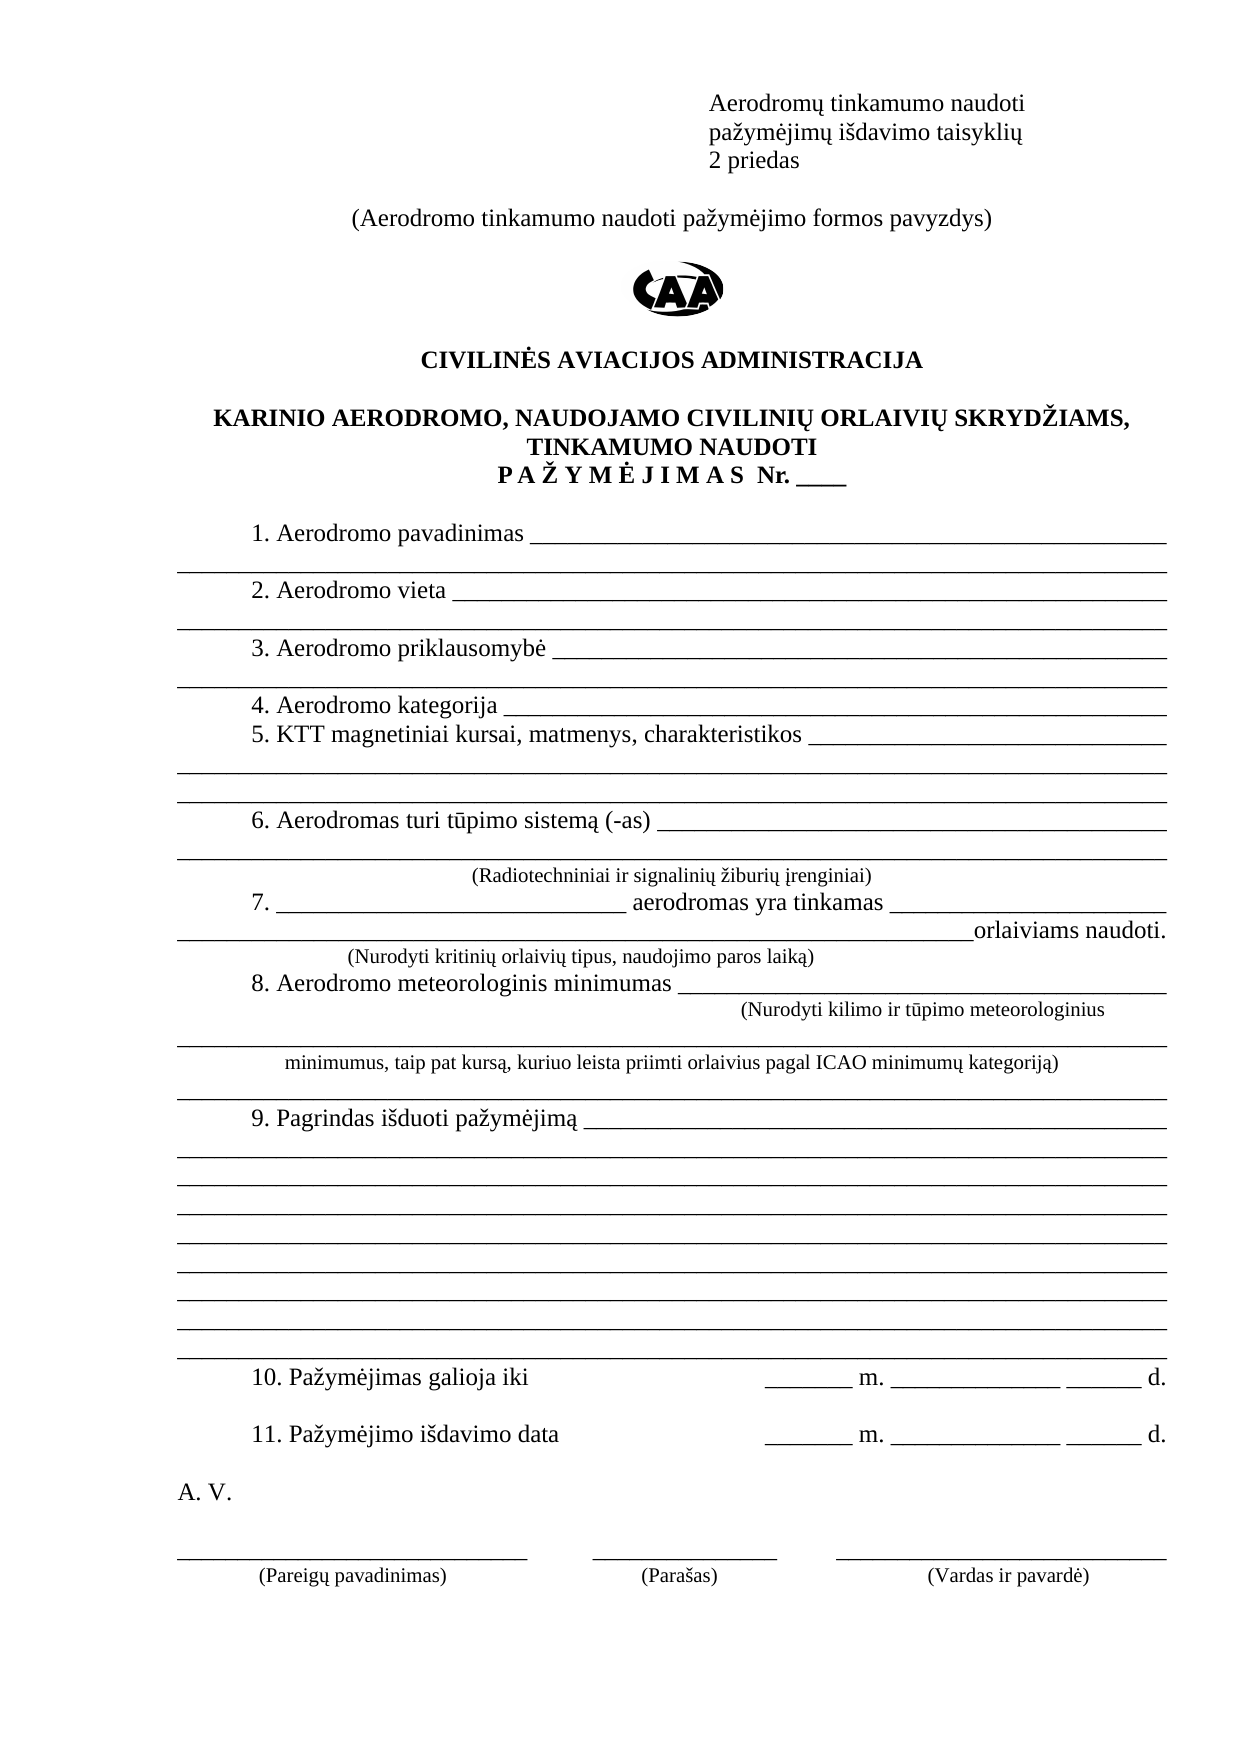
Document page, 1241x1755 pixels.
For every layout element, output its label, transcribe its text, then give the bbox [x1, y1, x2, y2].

text 9. Pagrindas išduoti pažymėjimą [177, 1103, 1166, 1132]
text 10. Pažymėjimas galioja iki _______ m. ______ d. [177, 1362, 1166, 1390]
text 3. Aerodromo priklausomybė [177, 633, 1166, 662]
text 1. Aerodromo pavadinimas [177, 518, 1166, 547]
text 6. Aerodromas turi tūpimo sistemą (-as) [177, 805, 1166, 834]
text orlaiviams naudoti. [177, 916, 1166, 944]
text 7. ____________________________ aerodromas yra tinkamas [177, 887, 1166, 916]
text Aerodromų tinkamumo naudoti [177, 88, 1198, 117]
text CIVILINĖS AVIACIJOS ADMINISTRACIJA [177, 345, 1166, 374]
text KARINIO AERODROMO, NAUDOJAMO CIVILINIŲ ORLAIVIŲ SKRYDŽIAMS, TINKAMUMO NAUDOTI [177, 403, 1166, 460]
text (Radiotechniniai ir signalinių žiburių įrenginiai) [177, 863, 1166, 887]
text 5. KTT magnetiniai kursai, matmenys, charakteristikos [177, 719, 1166, 748]
text minimumus, taip pat kursą, kuriuo leista priimti orlaivius pagal ICAO minimumų kategoriją) [177, 1050, 1166, 1074]
text (Pareigų pavadinimas) (Parašas) (Vardas ir pavardė) [177, 1563, 1166, 1587]
text 8. Aerodromo meteorologinis minimumas [177, 968, 1166, 997]
text (Nurodyti kilimo ir tūpimo meteorologinius [177, 997, 1166, 1021]
text 2 priedas [177, 145, 1198, 174]
text A. V. [177, 1477, 1166, 1505]
text pažymėjimų išdavimo taisyklių [177, 117, 1198, 145]
text 4. Aerodromo kategorija [177, 690, 1166, 719]
text (Aerodromo tinkamumo naudoti pažymėjimo formos pavyzdys) [177, 203, 1166, 232]
text 2. Aerodromo vieta [177, 575, 1166, 604]
text PAŽYMĖJIMAS Nr. ____ [177, 460, 1166, 489]
text 11. Pažymėjimo išdavimo data _______ m. ______ d. [177, 1419, 1166, 1448]
text (Nurodyti kritinių orlaivių tipus, naudojimo paros laiką) [177, 944, 1166, 968]
